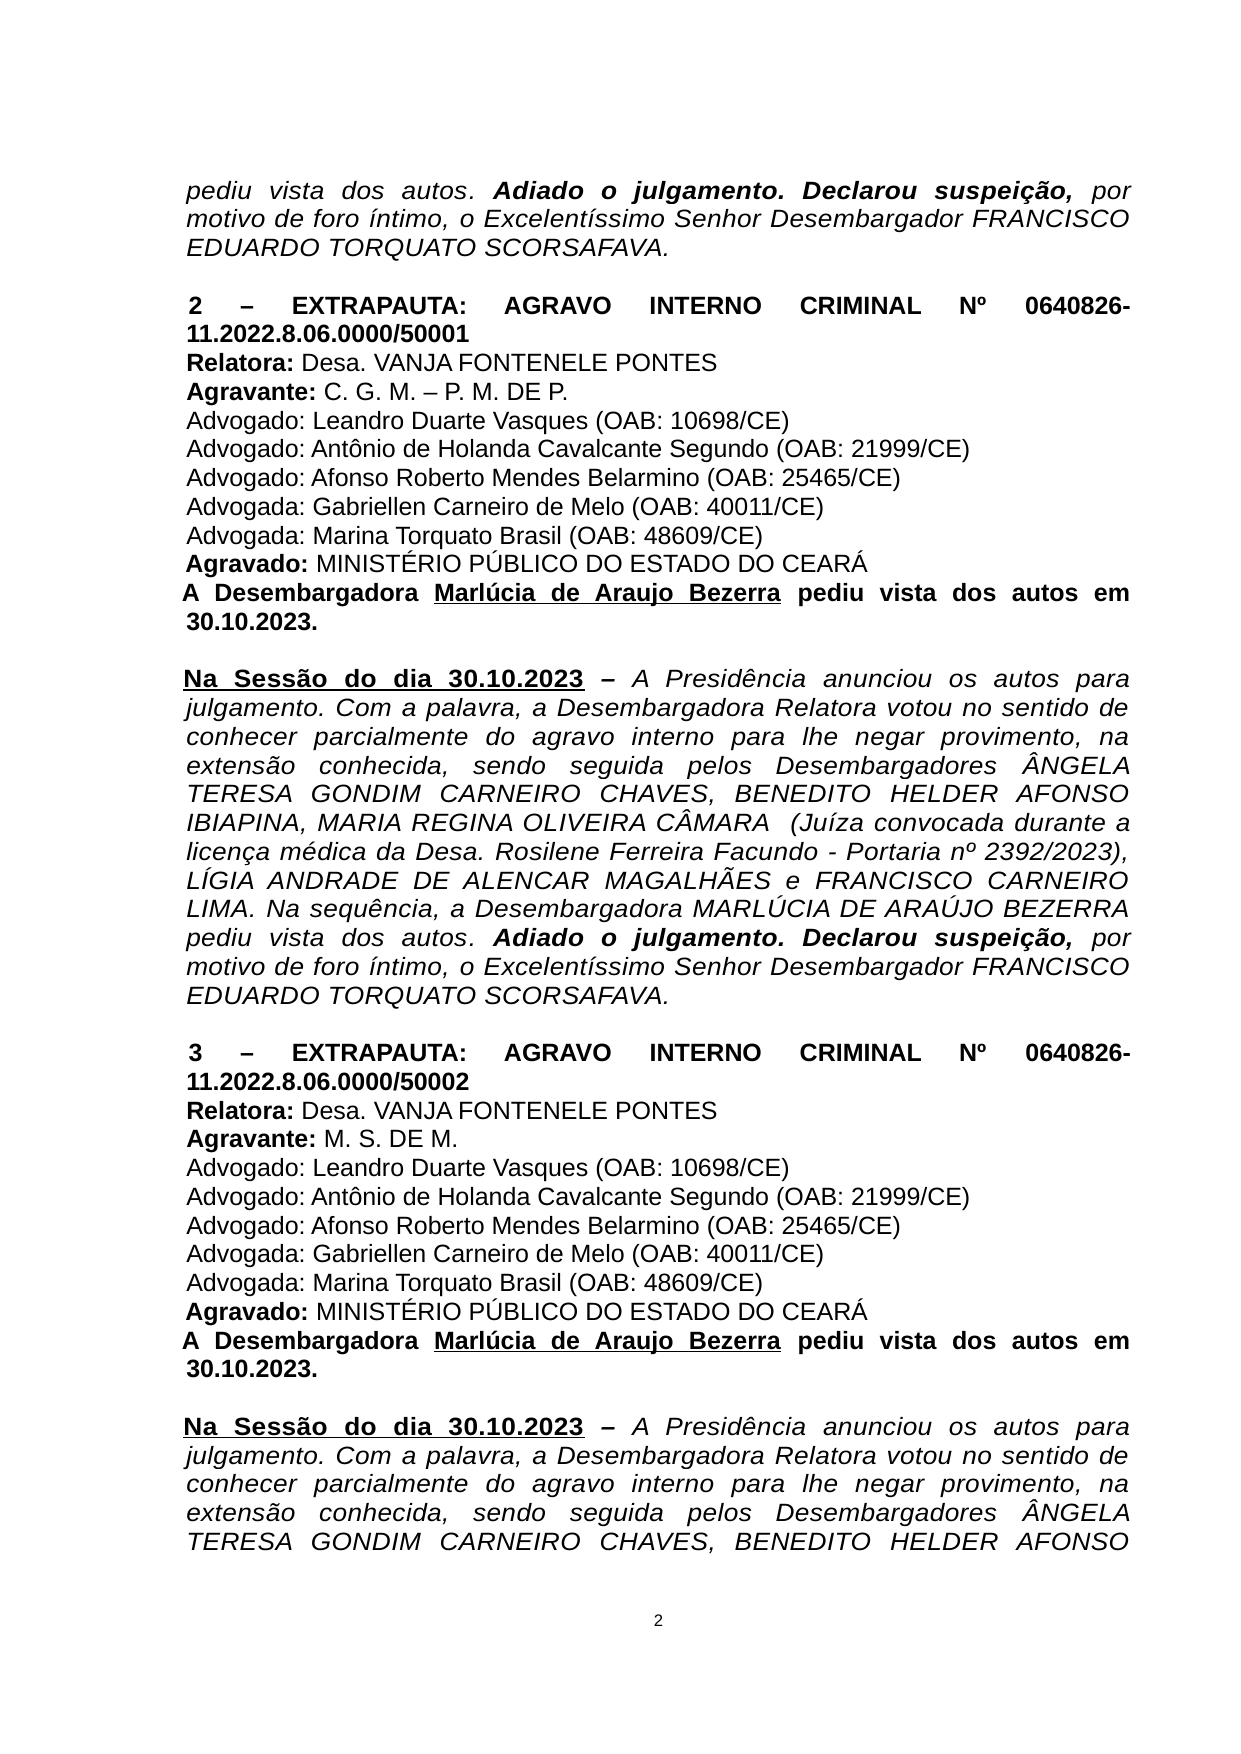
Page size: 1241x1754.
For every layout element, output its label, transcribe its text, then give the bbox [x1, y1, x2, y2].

text Relatora: Desa. VANJA FONTENELE PONTES [186, 348, 1131, 377]
text Agravado: MINISTÉRIO PÚBLICO DO ESTADO DO CEARÁ [151, 549, 1131, 578]
text pediu vista dos autos. Adiado o julgamento. Declarou suspeição, por motivo de foro íntimo, o Excelentíssimo Senhor Desembargador FRANCISCO EDUARDO TORQUATO SCORSAFAVA. [151, 176, 1131, 262]
text Agravado: MINISTÉRIO PÚBLICO DO ESTADO DO CEARÁ [151, 1297, 1131, 1326]
text Na Sessão do dia 30.10.2023 – A Presidência anunciou os autos para julgamento. Com a palavra, a Desembargadora Relatora votou no sentido de conhecer parcialmente do agravo interno para lhe negar provimento, na extensão conhecida, sendo seguida pelos Desembargadores ÂNGELA TERESA GONDIM CARNEIRO CHAVES, BENEDITO HELDER AFONSO [151, 1412, 1131, 1556]
text Advogado: Leandro Duarte Vasques (OAB: 10698/CE) [186, 1153, 1131, 1182]
text Advogada: Gabriellen Carneiro de Melo (OAB: 40011/CE) [186, 1239, 1131, 1268]
text 3 – EXTRAPAUTA: AGRAVO INTERNO CRIMINAL Nº 0640826-11.2022.8.06.0000/50002 [151, 1038, 1131, 1096]
text Relatora: Desa. VANJA FONTENELE PONTES [186, 1096, 1131, 1124]
text A Desembargadora Marlúcia de Araujo Bezerra pediu vista dos autos em 30.10.2023. [151, 1326, 1131, 1383]
text Advogado: Leandro Duarte Vasques (OAB: 10698/CE) [186, 406, 1131, 434]
text Advogada: Gabriellen Carneiro de Melo (OAB: 40011/CE) [186, 492, 1131, 521]
text Advogado: Afonso Roberto Mendes Belarmino (OAB: 25465/CE) [186, 1211, 1131, 1239]
text Advogado: Antônio de Holanda Cavalcante Segundo (OAB: 21999/CE) [186, 434, 1131, 463]
text Agravante: M. S. DE M. [186, 1124, 1131, 1153]
text Advogado: Afonso Roberto Mendes Belarmino (OAB: 25465/CE) [186, 463, 1131, 492]
text Advogada: Marina Torquato Brasil (OAB: 48609/CE) [186, 1268, 1131, 1297]
text Advogada: Marina Torquato Brasil (OAB: 48609/CE) [186, 521, 1131, 549]
text A Desembargadora Marlúcia de Araujo Bezerra pediu vista dos autos em 30.10.2023. [151, 578, 1131, 636]
text 2 – EXTRAPAUTA: AGRAVO INTERNO CRIMINAL Nº 0640826-11.2022.8.06.0000/50001 [151, 291, 1131, 348]
text Na Sessão do dia 30.10.2023 – A Presidência anunciou os autos para julgamento. Com a palavra, a Desembargadora Relatora votou no sentido de conhecer parcialmente do agravo interno para lhe negar provimento, na extensão conhecida, sendo seguida pelos Desembargadores ÂNGELA TERESA GONDIM CARNEIRO CHAVES, BENEDITO HELDER AFONSO IBIAPINA, MARIA REGINA OLIVEIRA CÂMARA (Juíza convocada durante a licença médica da Desa. Rosilene Ferreira Facundo - Portaria nº 2392/2023), LÍGIA ANDRADE DE ALENCAR MAGALHÃES e FRANCISCO CARNEIRO LIMA. Na sequência, a Desembargadora MARLÚCIA DE ARAÚJO BEZERRA pediu vista dos autos. Adiado o julgamento. Declarou suspeição, por motivo de foro íntimo, o Excelentíssimo Senhor Desembargador FRANCISCO EDUARDO TORQUATO SCORSAFAVA. [151, 664, 1131, 1009]
text Advogado: Antônio de Holanda Cavalcante Segundo (OAB: 21999/CE) [186, 1182, 1131, 1211]
text Agravante: C. G. M. – P. M. DE P. [186, 377, 1131, 406]
